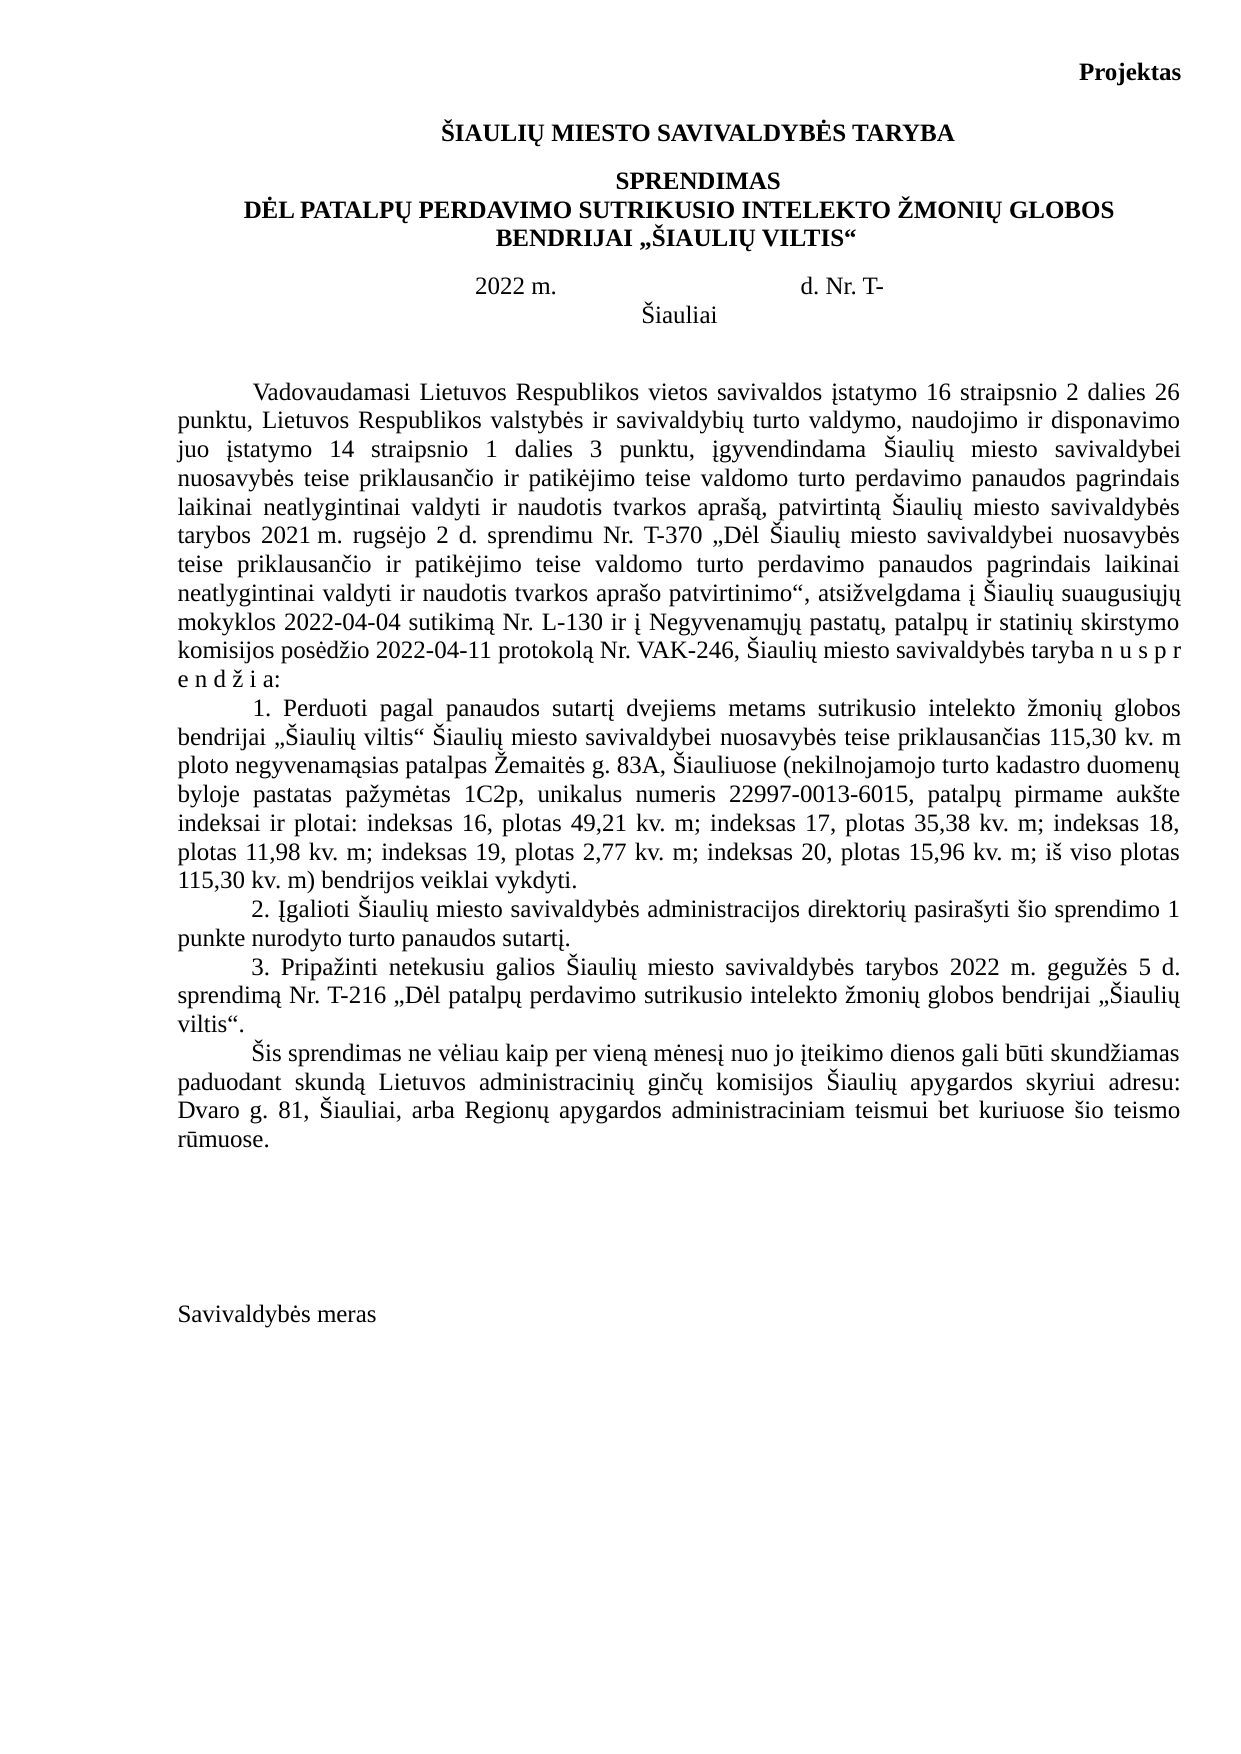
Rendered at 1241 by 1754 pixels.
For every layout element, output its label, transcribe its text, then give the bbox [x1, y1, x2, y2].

text Savivaldybės meras [177, 1299, 1181, 1327]
text 2022 m. d. Nr. T- [177, 271, 1181, 300]
text Vadovaudamasi Lietuvos Respublikos vietos savivaldos įstatymo 16 straipsnio 2 dalies 26 punktu, Lietuvos Respublikos valstybės ir savivaldybių turto valdymo, naudojimo ir disponavimo juo įstatymo 14 straipsnio 1 dalies 3 punktu, įgyvendindama Šiaulių miesto savivaldybei nuosavybės teise priklausančio ir patikėjimo teise valdomo turto perdavimo panaudos pagrindais laikinai neatlygintinai valdyti ir naudotis tvarkos aprašą, patvirtintą Šiaulių miesto savivaldybės tarybos 2021 m. rugsėjo 2 d. sprendimu Nr. T-370 „Dėl Šiaulių miesto savivaldybei nuosavybės teise priklausančio ir patikėjimo teise valdomo turto perdavimo panaudos pagrindais laikinai neatlygintinai valdyti ir naudotis tvarkos aprašo patvirtinimo“, atsižvelgdama į Šiaulių suaugusiųjų mokyklos 2022-04-04 sutikimą Nr. L-130 ir į Negyvenamųjų pastatų, patalpų ir statinių skirstymo komisijos posėdžio 2022-04-11 protokolą Nr. VAK-246, Šiaulių miesto savivaldybės taryba n u s p r e n d ž i a: [177, 377, 1181, 693]
text 1. Perduoti pagal panaudos sutartį dvejiems metams sutrikusio intelekto žmonių globos bendrijai „Šiaulių viltis“ Šiaulių miesto savivaldybei nuosavybės teise priklausančias 115,30 kv. m ploto negyvenamąsias patalpas Žemaitės g. 83A, Šiauliuose (nekilnojamojo turto kadastro duomenų byloje pastatas pažymėtas 1C2p, unikalus numeris 22997-0013-6015, patalpų pirmame aukšte indeksai ir plotai: indeksas 16, plotas 49,21 kv. m; indeksas 17, plotas 35,38 kv. m; indeksas 18, plotas 11,98 kv. m; indeksas 19, plotas 2,77 kv. m; indeksas 20, plotas 15,96 kv. m; iš viso plotas 115,30 kv. m) bendrijos veiklai vykdyti. [177, 693, 1181, 894]
text ŠIAULIŲ MIESTO SAVIVALDYBĖS TARYBA [215, 118, 1181, 147]
text SPRENDIMAS [215, 166, 1181, 195]
text 3. Pripažinti netekusiu galios Šiaulių miesto savivaldybės tarybos 2022 m. gegužės 5 d. sprendimą Nr. T-216 „Dėl patalpų perdavimo sutrikusio intelekto žmonių globos bendrijai „Šiaulių viltis“. [177, 952, 1181, 1038]
text 2. Įgalioti Šiaulių miesto savivaldybės administracijos direktorių pasirašyti šio sprendimo 1 punkte nurodyto turto panaudos sutartį. [177, 894, 1181, 952]
text DĖL PATALPŲ PERDAVIMO SUTRIKUSIO INTELEKTO ŽMONIŲ GLOBOS BENDRIJAI „ŠIAULIŲ VILTIS“ [177, 195, 1181, 252]
text Šiauliai [177, 300, 1181, 329]
text Šis sprendimas ne vėliau kaip per vieną mėnesį nuo jo įteikimo dienos gali būti skundžiamas paduodant skundą Lietuvos administracinių ginčų komisijos Šiaulių apygardos skyriui adresu: Dvaro g. 81, Šiauliai, arba Regionų apygardos administraciniam teismui bet kuriuose šio teismo rūmuose. [177, 1038, 1181, 1153]
